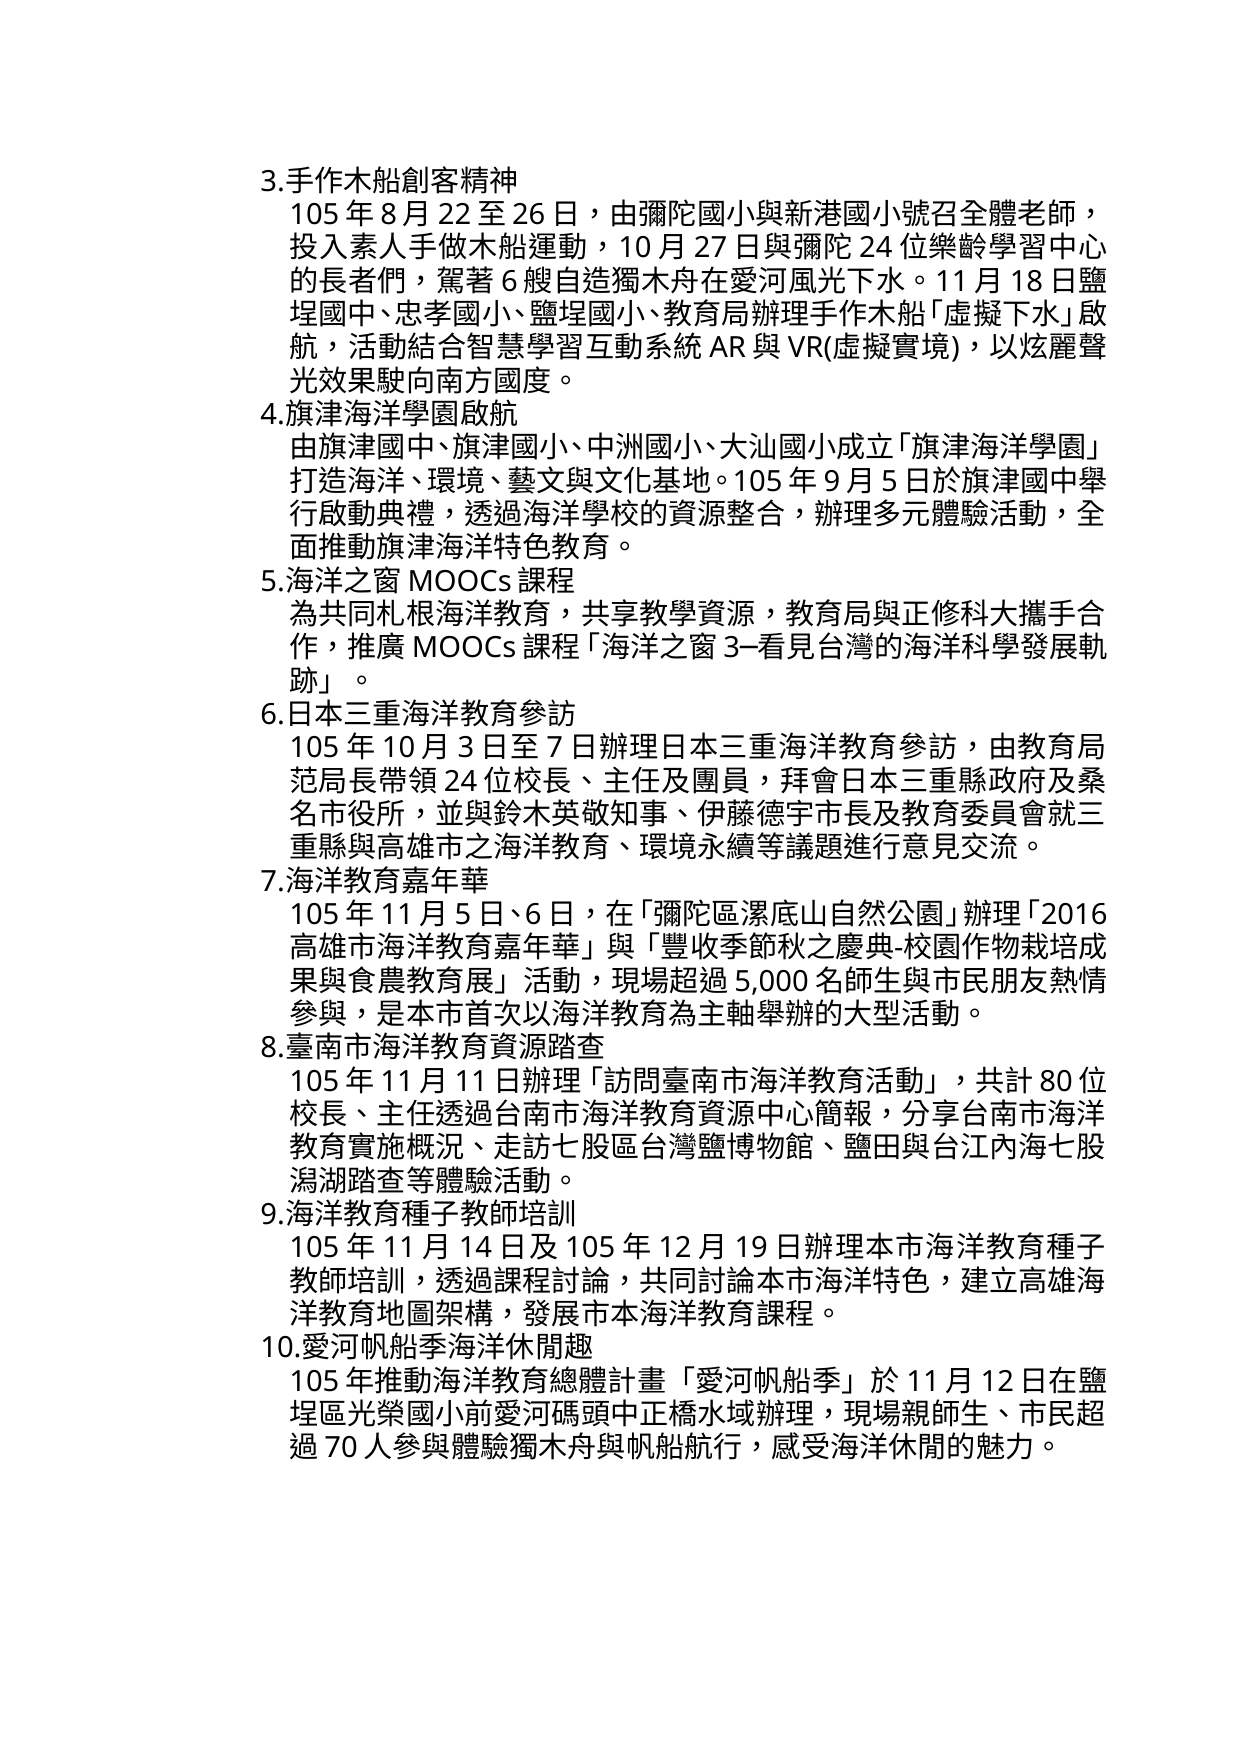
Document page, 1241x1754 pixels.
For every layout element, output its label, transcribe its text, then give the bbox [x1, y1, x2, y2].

text 105年11月14日及105年12月19日辦理本市海洋教育種子教師培訓，透過課程討論，共同討論本市海洋特色，建立高雄海洋教育地圖架構，發展市本海洋教育課程。 [289, 1231, 1107, 1331]
text 105年11月11日辦理「訪問臺南市海洋教育活動」，共計80位校長、主任透過台南市海洋教育資源中心簡報，分享台南市海洋教育實施概況、走訪七股區台灣鹽博物館、鹽田與台江內海七股潟湖踏查等體驗活動。 [289, 1064, 1107, 1198]
text 3.手作木船創客精神 [260, 164, 1107, 198]
text 105年8月22至26日，由彌陀國小與新港國小號召全體老師，投入素人手做木船運動，10月27日與彌陀24位樂齡學習中心的長者們，駕著6艘自造獨木舟在愛河風光下水。11月18日鹽埕國中、忠孝國小、鹽埕國小、教育局辦理手作木船「虛擬下水」啟航，活動結合智慧學習互動系統AR與VR(虛擬實境)，以炫麗聲光效果駛向南方國度。 [289, 198, 1107, 398]
text 105年推動海洋教育總體計畫「愛河帆船季」於11月12日在鹽埕區光榮國小前愛河碼頭中正橋水域辦理，現場親師生、市民超過70人參與體驗獨木舟與帆船航行，感受海洋休閒的魅力。 [289, 1364, 1107, 1464]
text 105年10月3日至7日辦理日本三重海洋教育參訪，由教育局范局長帶領24位校長、主任及團員，拜會日本三重縣政府及桑名市役所，並與鈴木英敬知事、伊藤德宇市長及教育委員會就三重縣與高雄市之海洋教育、環境永續等議題進行意見交流。 [289, 731, 1107, 864]
text 7.海洋教育嘉年華 [260, 864, 1107, 898]
text 8.臺南市海洋教育資源踏查 [260, 1031, 1107, 1064]
text 10.愛河帆船季海洋休閒趣 [260, 1331, 1107, 1364]
text 4.旗津海洋學園啟航 [260, 398, 1107, 431]
text 6.日本三重海洋教育參訪 [260, 698, 1107, 731]
text 9.海洋教育種子教師培訓 [260, 1198, 1107, 1231]
text 由旗津國中、旗津國小、中洲國小、大汕國小成立「旗津海洋學園」，打造海洋、環境、藝文與文化基地。105年9月5日於旗津國中舉行啟動典禮，透過海洋學校的資源整合，辦理多元體驗活動，全面推動旗津海洋特色教育。 [289, 431, 1107, 564]
text 為共同札根海洋教育，共享教學資源，教育局與正修科大攜手合作，推廣MOOCs課程「海洋之窗3─看見台灣的海洋科學發展軌跡」。 [289, 598, 1107, 698]
text 5.海洋之窗MOOCs課程 [260, 564, 1107, 598]
text 105年11月5日、6日，在「彌陀區漯底山自然公園」辦理「2016高雄市海洋教育嘉年華」與「豐收季節秋之慶典-校園作物栽培成果與食農教育展」活動，現場超過5,000名師生與市民朋友熱情參與，是本市首次以海洋教育為主軸舉辦的大型活動。 [289, 898, 1107, 1031]
